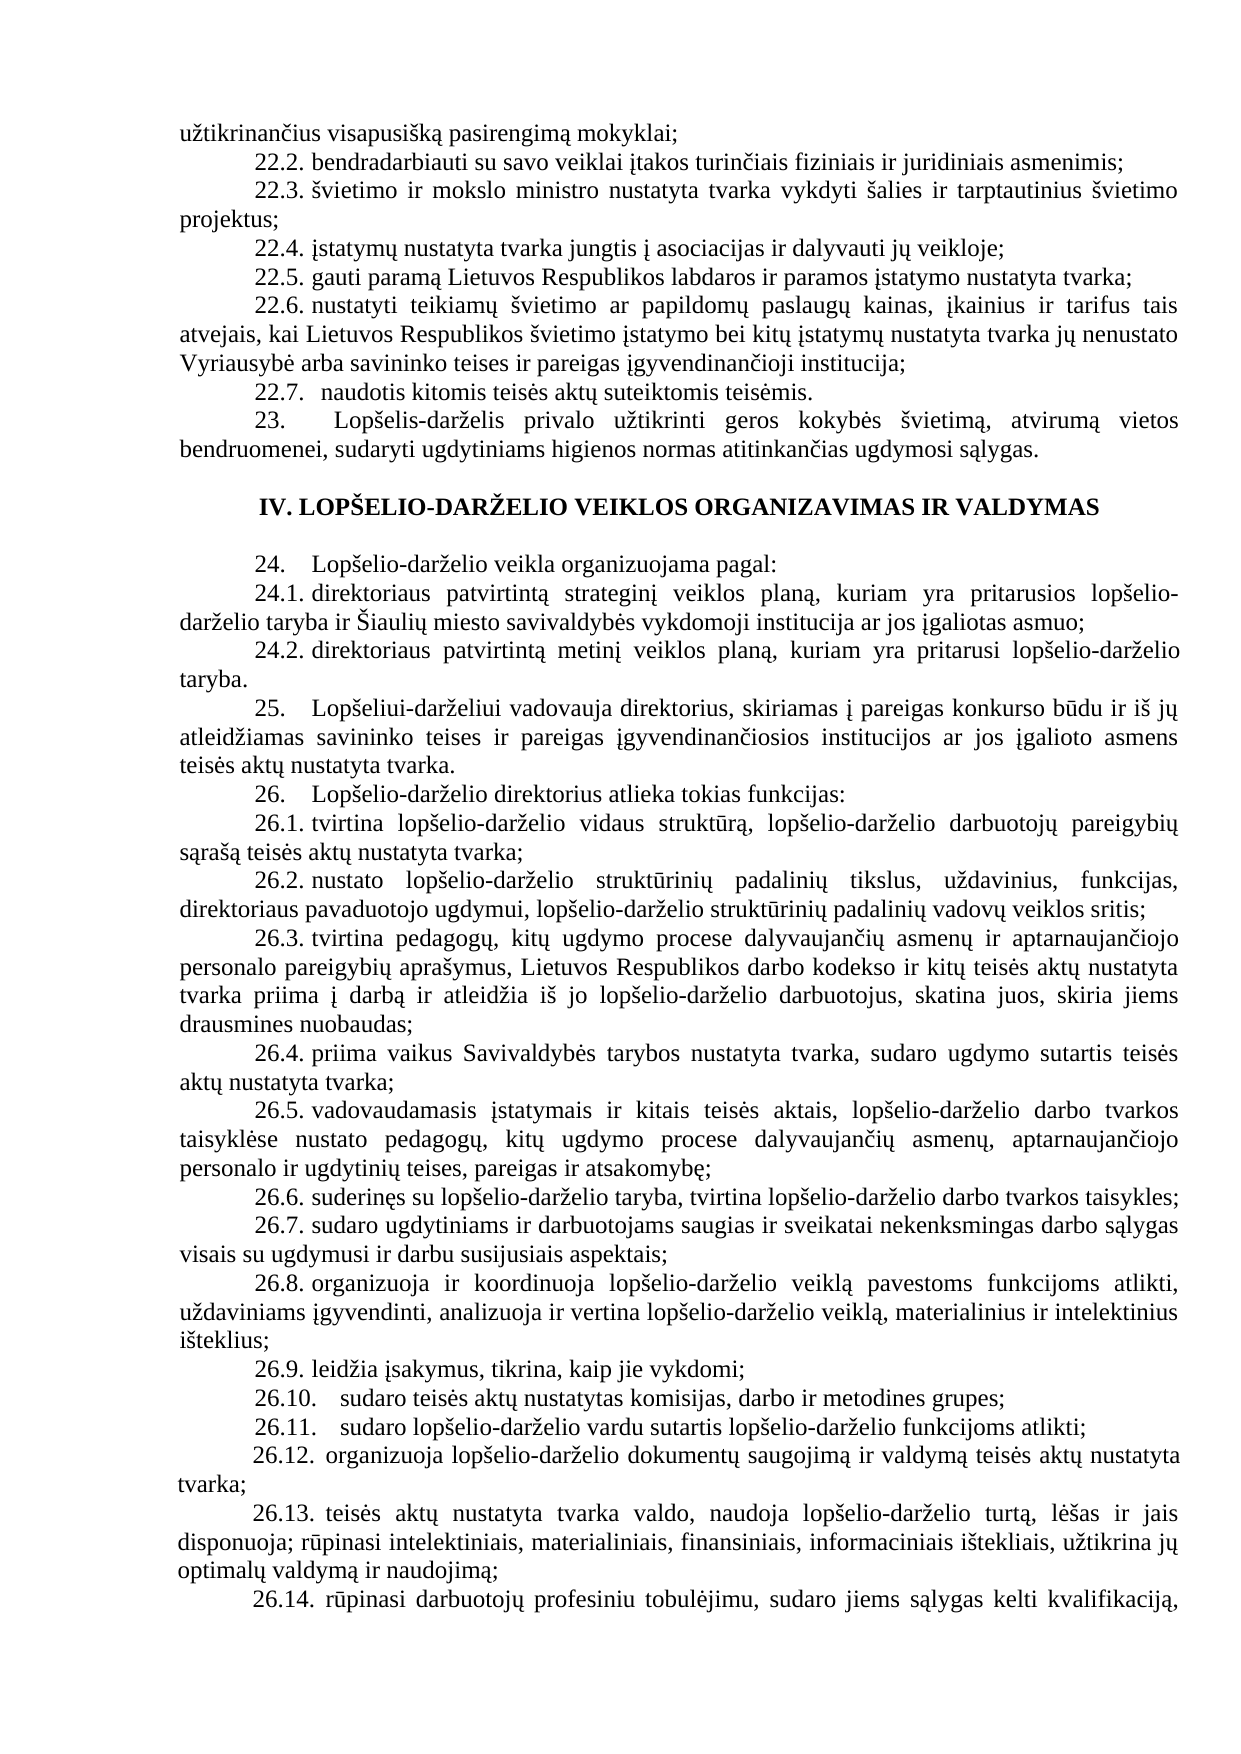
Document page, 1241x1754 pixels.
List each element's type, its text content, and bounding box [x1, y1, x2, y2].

text 22.7. naudotis kitomis teisės aktų suteiktomis teisėmis. [179, 377, 1181, 406]
text 26.3. tvirtina pedagogų, kitų ugdymo procese dalyvaujančių asmenų ir aptarnaujančiojo personalo pareigybių aprašymus, Lietuvos Respublikos darbo kodekso ir kitų teisės aktų nustatyta tvarka priima į darbą ir atleidžia iš jo lopšelio-darželio darbuotojus, skatina juos, skiria jiems drausmines nuobaudas; [179, 923, 1179, 1038]
text 23. Lopšelis-darželis privalo užtikrinti geros kokybės švietimą, atvirumą vietos bendruomenei, sudaryti ugdytiniams higienos normas atitinkančias ugdymosi sąlygas. [179, 406, 1179, 463]
text IV. LOPŠELIO-DARŽELIO VEIKLOS ORGANIZAVIMAS IR VALDYMAS [177, 492, 1181, 521]
text 24.2. direktoriaus patvirtintą metinį veiklos planą, kuriam yra pritarusi lopšelio-darželio taryba. [179, 636, 1181, 693]
text 26.1. tvirtina lopšelio-darželio vidaus struktūrą, lopšelio-darželio darbuotojų pareigybių sąrašą teisės aktų nustatyta tvarka; [179, 808, 1179, 866]
text 26. Lopšelio-darželio direktorius atlieka tokias funkcijas: [179, 779, 1181, 808]
text 26.5. vadovaudamasis įstatymais ir kitais teisės aktais, lopšelio-darželio darbo tvarkos taisyklėse nustato pedagogų, kitų ugdymo procese dalyvaujančių asmenų, aptarnaujančiojo personalo ir ugdytinių teises, pareigas ir atsakomybę; [179, 1096, 1179, 1182]
text 22.4. įstatymų nustatyta tvarka jungtis į asociacijas ir dalyvauti jų veikloje; [179, 233, 1181, 262]
text 26.11. sudaro lopšelio-darželio vardu sutartis lopšelio-darželio funkcijoms atlikti; [179, 1412, 1181, 1441]
text 26.14. rūpinasi darbuotojų profesiniu tobulėjimu, sudaro jiems sąlygas kelti kvalifikaciją, [177, 1584, 1179, 1613]
text 24. Lopšelio-darželio veikla organizuojama pagal: [179, 549, 1181, 578]
text 26.2. nustato lopšelio-darželio struktūrinių padalinių tikslus, uždavinius, funkcijas, direktoriaus pavaduotojo ugdymui, lopšelio-darželio struktūrinių padalinių vadovų veiklos sritis; [179, 866, 1179, 923]
text 26.9. leidžia įsakymus, tikrina, kaip jie vykdomi; [179, 1354, 1181, 1383]
text 22.5. gauti paramą Lietuvos Respublikos labdaros ir paramos įstatymo nustatyta tvarka; [179, 262, 1181, 291]
text 26.10. sudaro teisės aktų nustatytas komisijas, darbo ir metodines grupes; [179, 1383, 1181, 1412]
text 26.7. sudaro ugdytiniams ir darbuotojams saugias ir sveikatai nekenksmingas darbo sąlygas visais su ugdymusi ir darbu susijusiais aspektais; [179, 1211, 1179, 1268]
text 22.3. švietimo ir mokslo ministro nustatyta tvarka vykdyti šalies ir tarptautinius švietimo projektus; [179, 176, 1179, 233]
text 26.13. teisės aktų nustatyta tvarka valdo, naudoja lopšelio-darželio turtą, lėšas ir jais disponuoja; rūpinasi intelektiniais, materialiniais, finansiniais, informaciniais ištekliais, užtikrina jų optimalų valdymą ir naudojimą; [177, 1498, 1179, 1584]
text 22.2. bendradarbiauti su savo veiklai įtakos turinčiais fiziniais ir juridiniais asmenimis; [179, 147, 1181, 176]
text 24.1. direktoriaus patvirtintą strateginį veiklos planą, kuriam yra pritarusios lopšelio- darželio taryba ir Šiaulių miesto savivaldybės vykdomoji institucija ar jos įgaliotas asmuo; [179, 578, 1179, 636]
text 25. Lopšeliui-darželiui vadovauja direktorius, skiriamas į pareigas konkurso būdu ir iš jų atleidžiamas savininko teises ir pareigas įgyvendinančiosios institucijos ar jos įgalioto asmens teisės aktų nustatyta tvarka. [179, 693, 1179, 779]
text 26.6. suderinęs su lopšelio-darželio taryba, tvirtina lopšelio-darželio darbo tvarkos taisykles; [179, 1182, 1181, 1211]
text 26.8. organizuoja ir koordinuoja lopšelio-darželio veiklą pavestoms funkcijoms atlikti, uždaviniams įgyvendinti, analizuoja ir vertina lopšelio-darželio veiklą, materialinius ir intelektinius išteklius; [179, 1268, 1179, 1354]
text 26.4. priima vaikus Savivaldybės tarybos nustatyta tvarka, sudaro ugdymo sutartis teisės aktų nustatyta tvarka; [179, 1038, 1179, 1096]
text 22.6. nustatyti teikiamų švietimo ar papildomų paslaugų kainas, įkainius ir tarifus tais atvejais, kai Lietuvos Respublikos švietimo įstatymo bei kitų įstatymų nustatyta tvarka jų nenustato Vyriausybė arba savininko teises ir pareigas įgyvendinančioji institucija; [179, 291, 1179, 377]
text užtikrinančius visapusišką pasirengimą mokyklai; [179, 118, 1179, 147]
text 26.12. organizuoja lopšelio-darželio dokumentų saugojimą ir valdymą teisės aktų nustatyta tvarka; [177, 1441, 1181, 1498]
